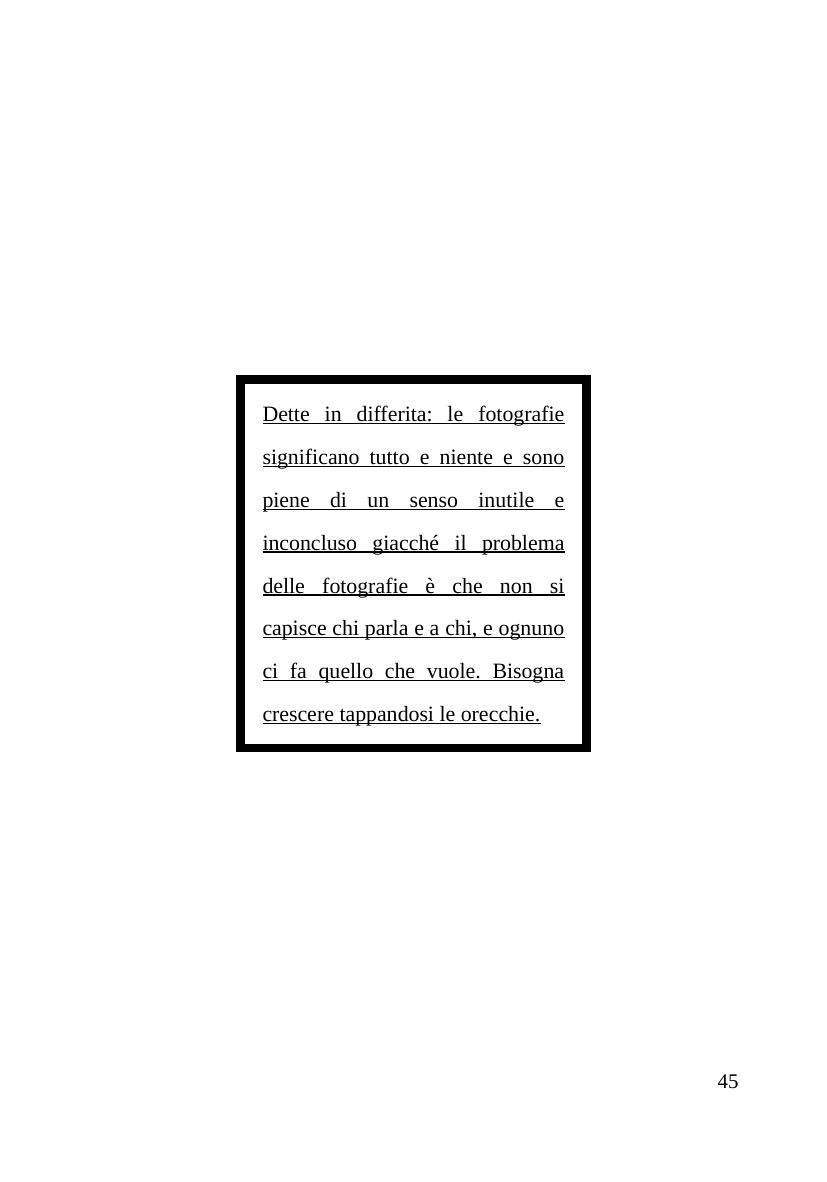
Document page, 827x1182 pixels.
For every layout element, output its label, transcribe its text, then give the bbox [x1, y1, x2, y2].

text piene di un senso inutile e [262, 467, 564, 509]
text significano tutto e niente e sono [262, 424, 564, 466]
text inconcluso giacché il problema [262, 510, 564, 551]
text crescere tappandosi le orecchie. [262, 681, 564, 726]
text ci fa quello che vuole. Bisogna [262, 638, 564, 680]
text Dette in differita: le fotografie [262, 401, 564, 423]
text delle fotografie è che non si [262, 552, 564, 594]
text capisce chi parla e a chi, e ognuno [262, 595, 564, 637]
